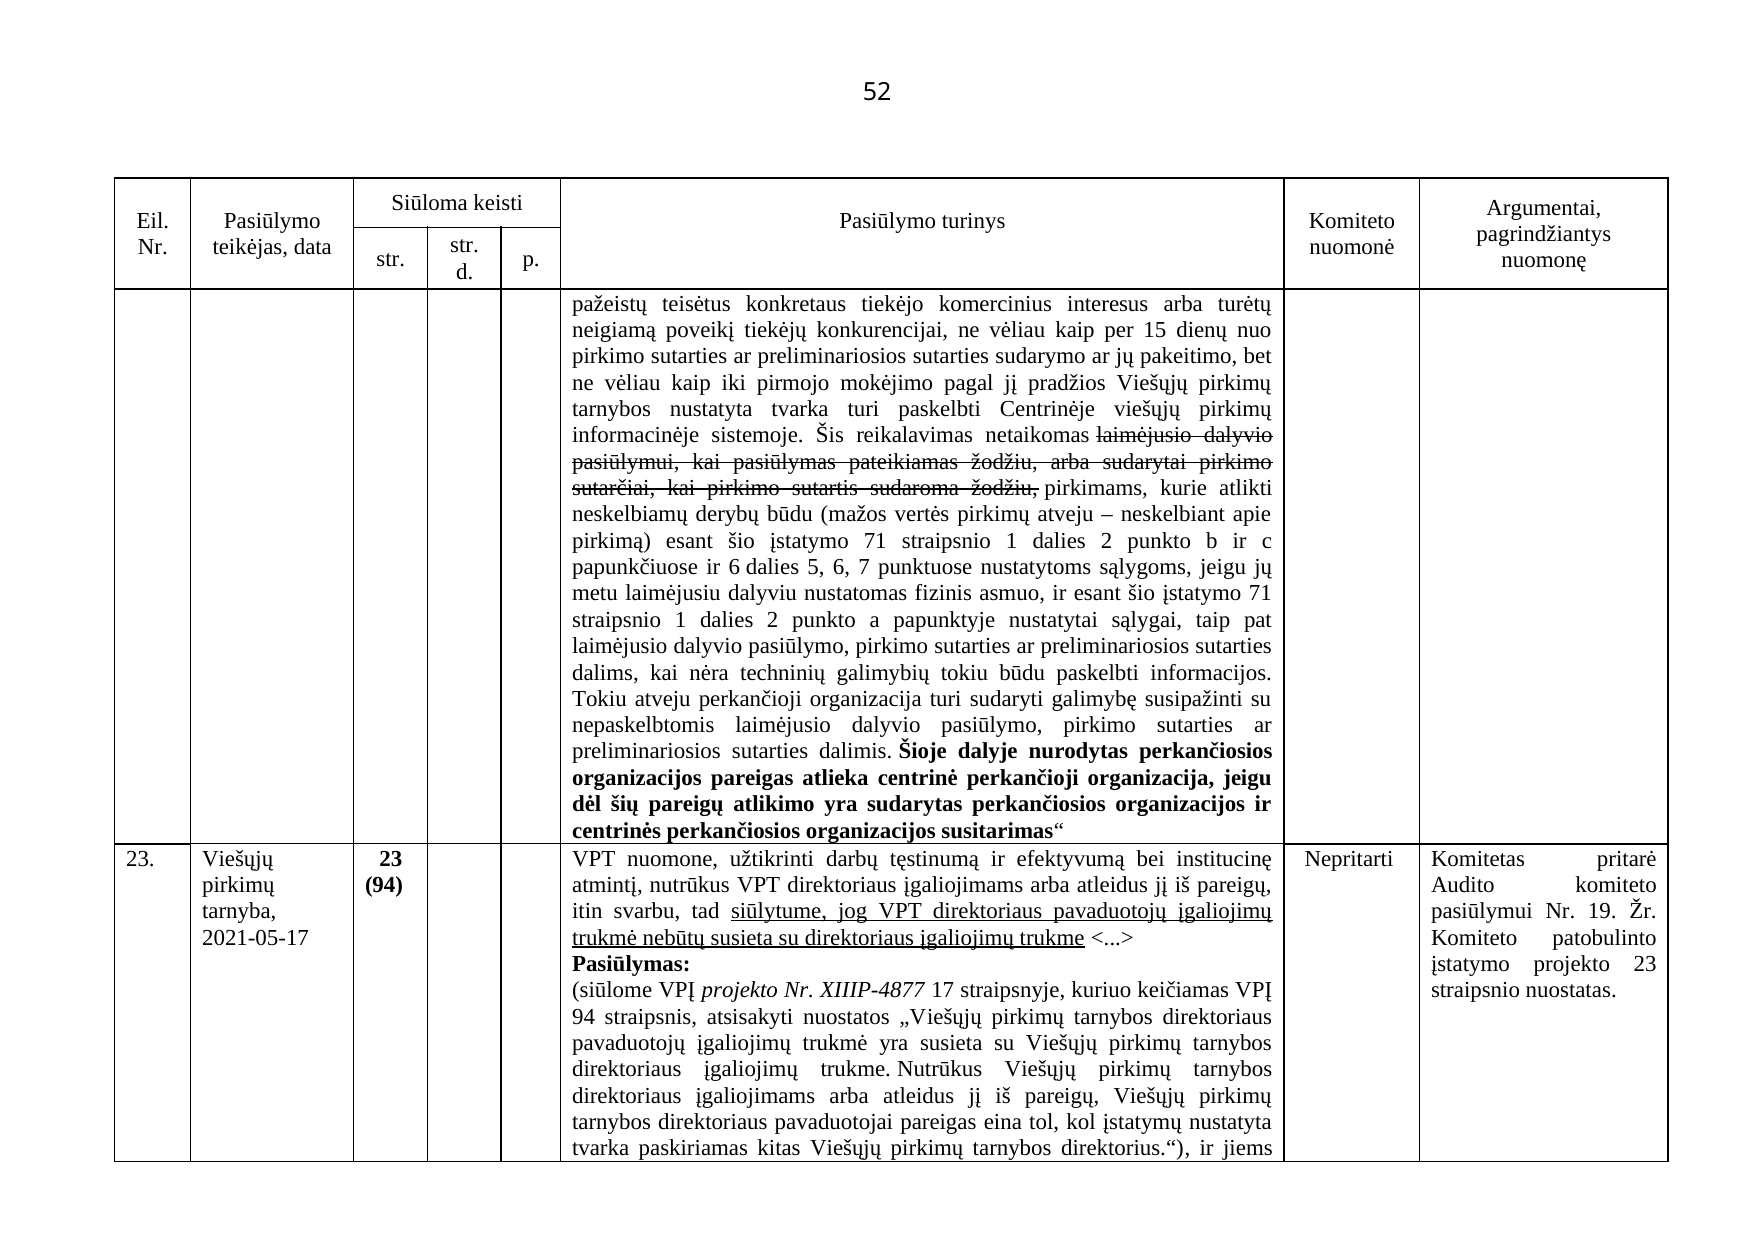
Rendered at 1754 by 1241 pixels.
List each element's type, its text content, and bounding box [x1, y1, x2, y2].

table_cell [1420, 290, 1667, 843]
table_header Pasiūlymo turinys [561, 179, 1283, 288]
table_cell str. d. [428, 228, 500, 288]
table_cell Viešųjų pirkimų tarnyba, 2021-05-17 [191, 844, 353, 1161]
table_cell [428, 844, 500, 1161]
table_cell p. [502, 228, 560, 288]
table_cell [354, 290, 427, 843]
table_header Argumentai, pagrindžiantys nuomonę [1420, 179, 1667, 288]
table_header Pasiūlymo teikėjas, data [191, 179, 353, 288]
table_header Siūloma keisti [354, 179, 560, 226]
table_cell Komitetas pritarė Audito komiteto pasiūlymui Nr. 19. Žr. Komiteto patobulinto įstatymo projekto 23 straipsnio nuostatas. [1420, 845, 1667, 1161]
table_cell [428, 290, 500, 843]
table_cell 23. [115, 845, 190, 1161]
table_cell [1285, 290, 1419, 843]
table_cell 23 (94) [354, 844, 427, 1161]
table_cell [502, 844, 560, 1161]
table_cell [191, 290, 353, 843]
table_header Komiteto nuomonė [1285, 179, 1419, 288]
table_cell [115, 290, 190, 843]
table_cell Nepritarti [1285, 845, 1419, 1161]
table_header Eil. Nr. [115, 179, 190, 288]
table_cell [502, 290, 560, 843]
table_cell str. [354, 228, 427, 288]
